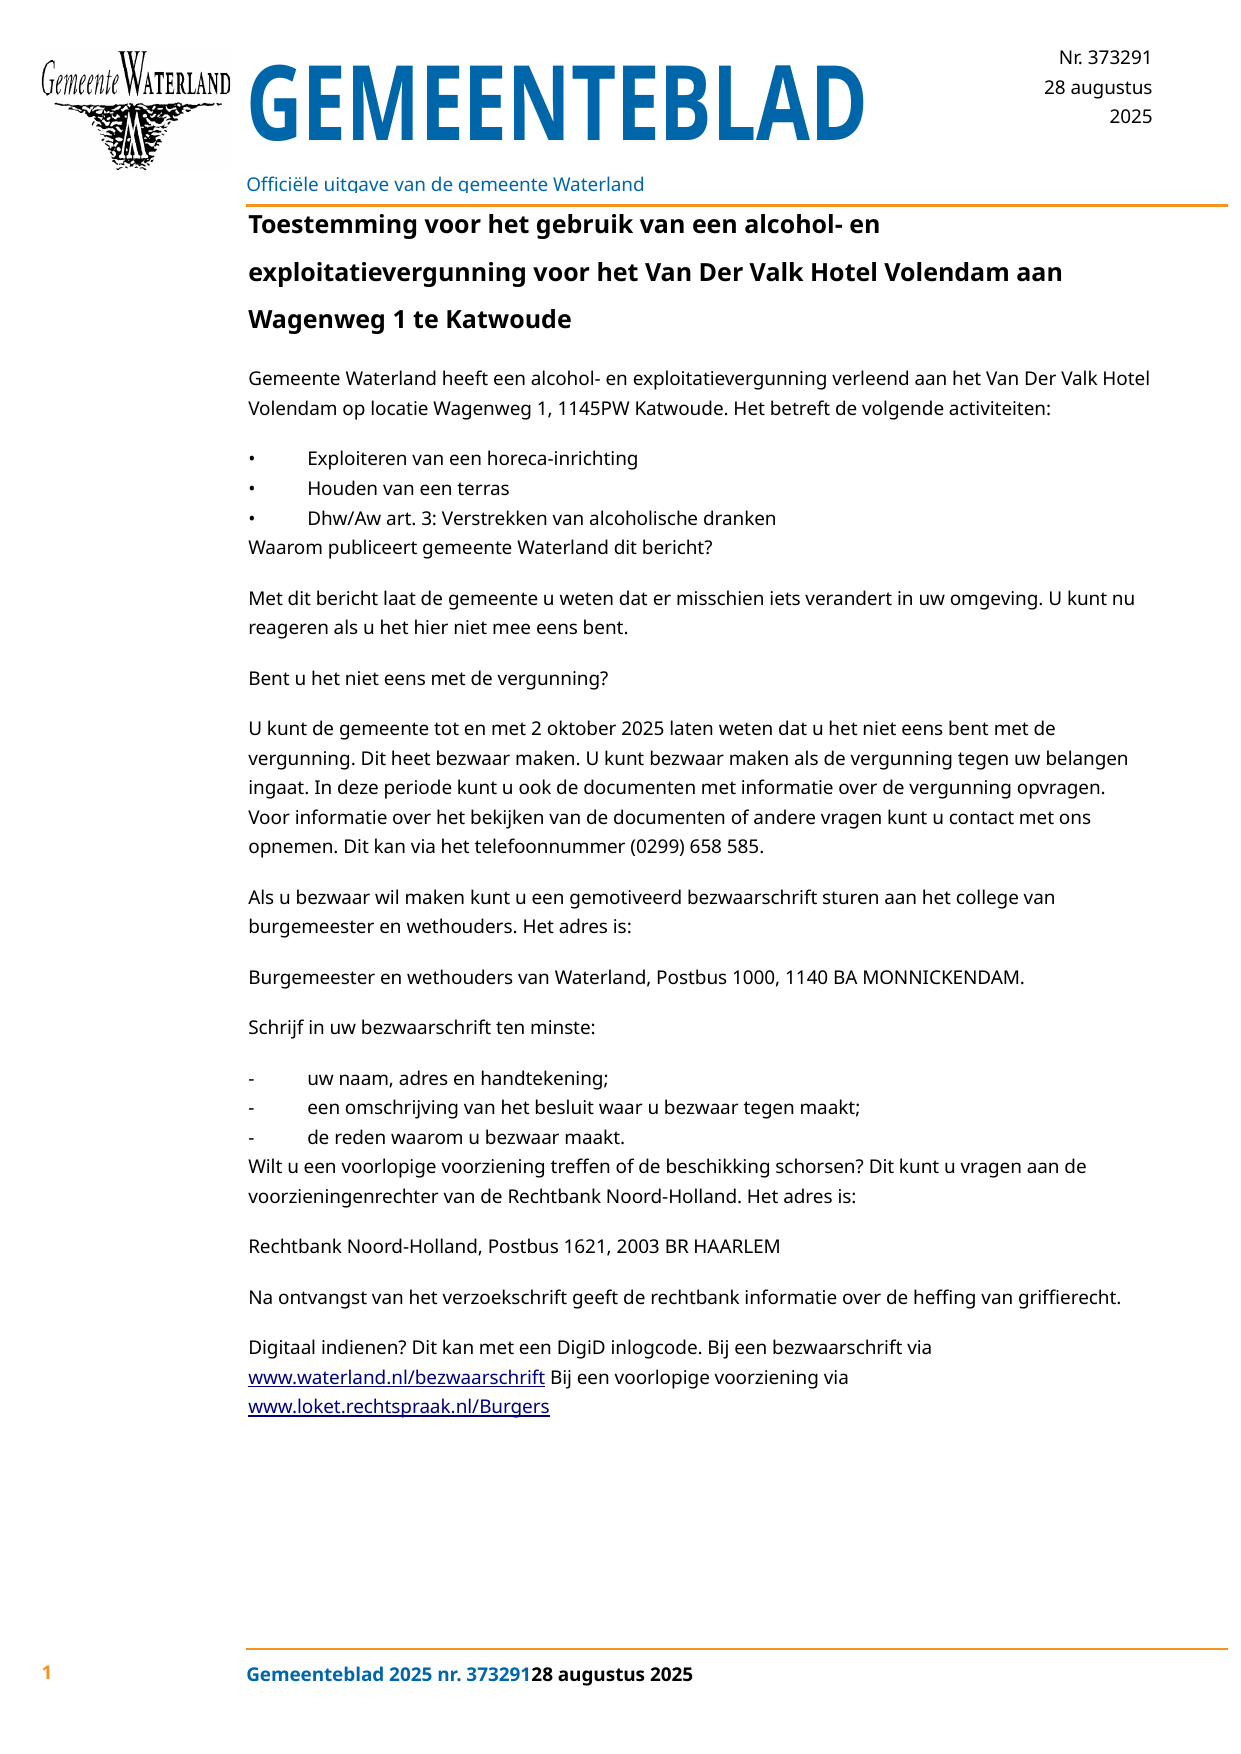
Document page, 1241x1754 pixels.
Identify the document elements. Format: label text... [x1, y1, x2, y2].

list de reden waarom u bezwaar maakt. [248, 1124, 1152, 1149]
text Digitaal indienen? Dit kan met een DigiD inlogcode. Bij een bezwaarschrift via www.waterland.nl/bezwaarschrift Bij een voorlopige voorziening via www.loket.rechtspraak.nl/Burgers [248, 1334, 1152, 1419]
text Wilt u een voorlopige voorziening treffen of de beschikking schorsen? Dit kunt u vragen aan de voorzieningenrechter van de Rechtbank Noord-Holland. Het adres is: [248, 1153, 1152, 1209]
text Toestemming voor het gebruik van een alcohol- en exploitatievergunning voor het Van Der Valk Hotel Volendam aan Wagenweg 1 te Katwoude [248, 207, 1152, 336]
text Rechtbank Noord-Holland, Postbus 1621, 2003 BR HAARLEM [248, 1233, 1152, 1259]
list Dhw/Aw art. 3: Verstrekken van alcoholische dranken [248, 505, 1152, 530]
text Waarom publiceert gemeente Waterland dit bericht? [248, 534, 1152, 560]
text Als u bezwaar wil maken kunt u een gemotiveerd bezwaarschrift sturen aan het college van burgemeester en wethouders. Het adres is: [248, 884, 1152, 939]
picture [41, 47, 231, 172]
list Exploiteren van een horeca-inrichting [248, 446, 1152, 471]
text Bent u het niet eens met de vergunning? [248, 665, 1152, 690]
list Houden van een terras [248, 475, 1152, 501]
text Met dit bericht laat de gemeente u weten dat er misschien iets verandert in uw omgeving. U kunt nu reageren als u het hier niet mee eens bent. [248, 585, 1152, 640]
text Schrijf in uw bezwaarschrift ten minste: [248, 1014, 1152, 1040]
list een omschrijving van het besluit waar u bezwaar tegen maakt; [248, 1094, 1152, 1120]
text Gemeente Waterland heeft een alcohol- en exploitatievergunning verleend aan het Van Der Valk Hotel Volendam op locatie Wagenweg 1, 1145PW Katwoude. Het betreft de volgende activiteiten: [248, 366, 1152, 421]
text U kunt de gemeente tot en met 2 oktober 2025 laten weten dat u het niet eens bent met de vergunning. Dit heet bezwaar maken. U kunt bezwaar maken als de vergunning tegen uw belangen ingaat. In deze periode kunt u ook de documenten met informatie over de vergunning opvragen. Voor informatie over het bekijken van de documenten of andere vragen kunt u contact met ons opnemen. Dit kan via het telefoonnummer (0299) 658 585. [248, 715, 1152, 859]
text Burgemeester en wethouders van Waterland, Postbus 1000, 1140 BA MONNICKENDAM. [248, 964, 1152, 989]
list uw naam, adres en handtekening; [248, 1065, 1152, 1090]
text Na ontvangst van het verzoekschrift geeft de rechtbank informatie over de heffing van griffierecht. [248, 1284, 1152, 1309]
